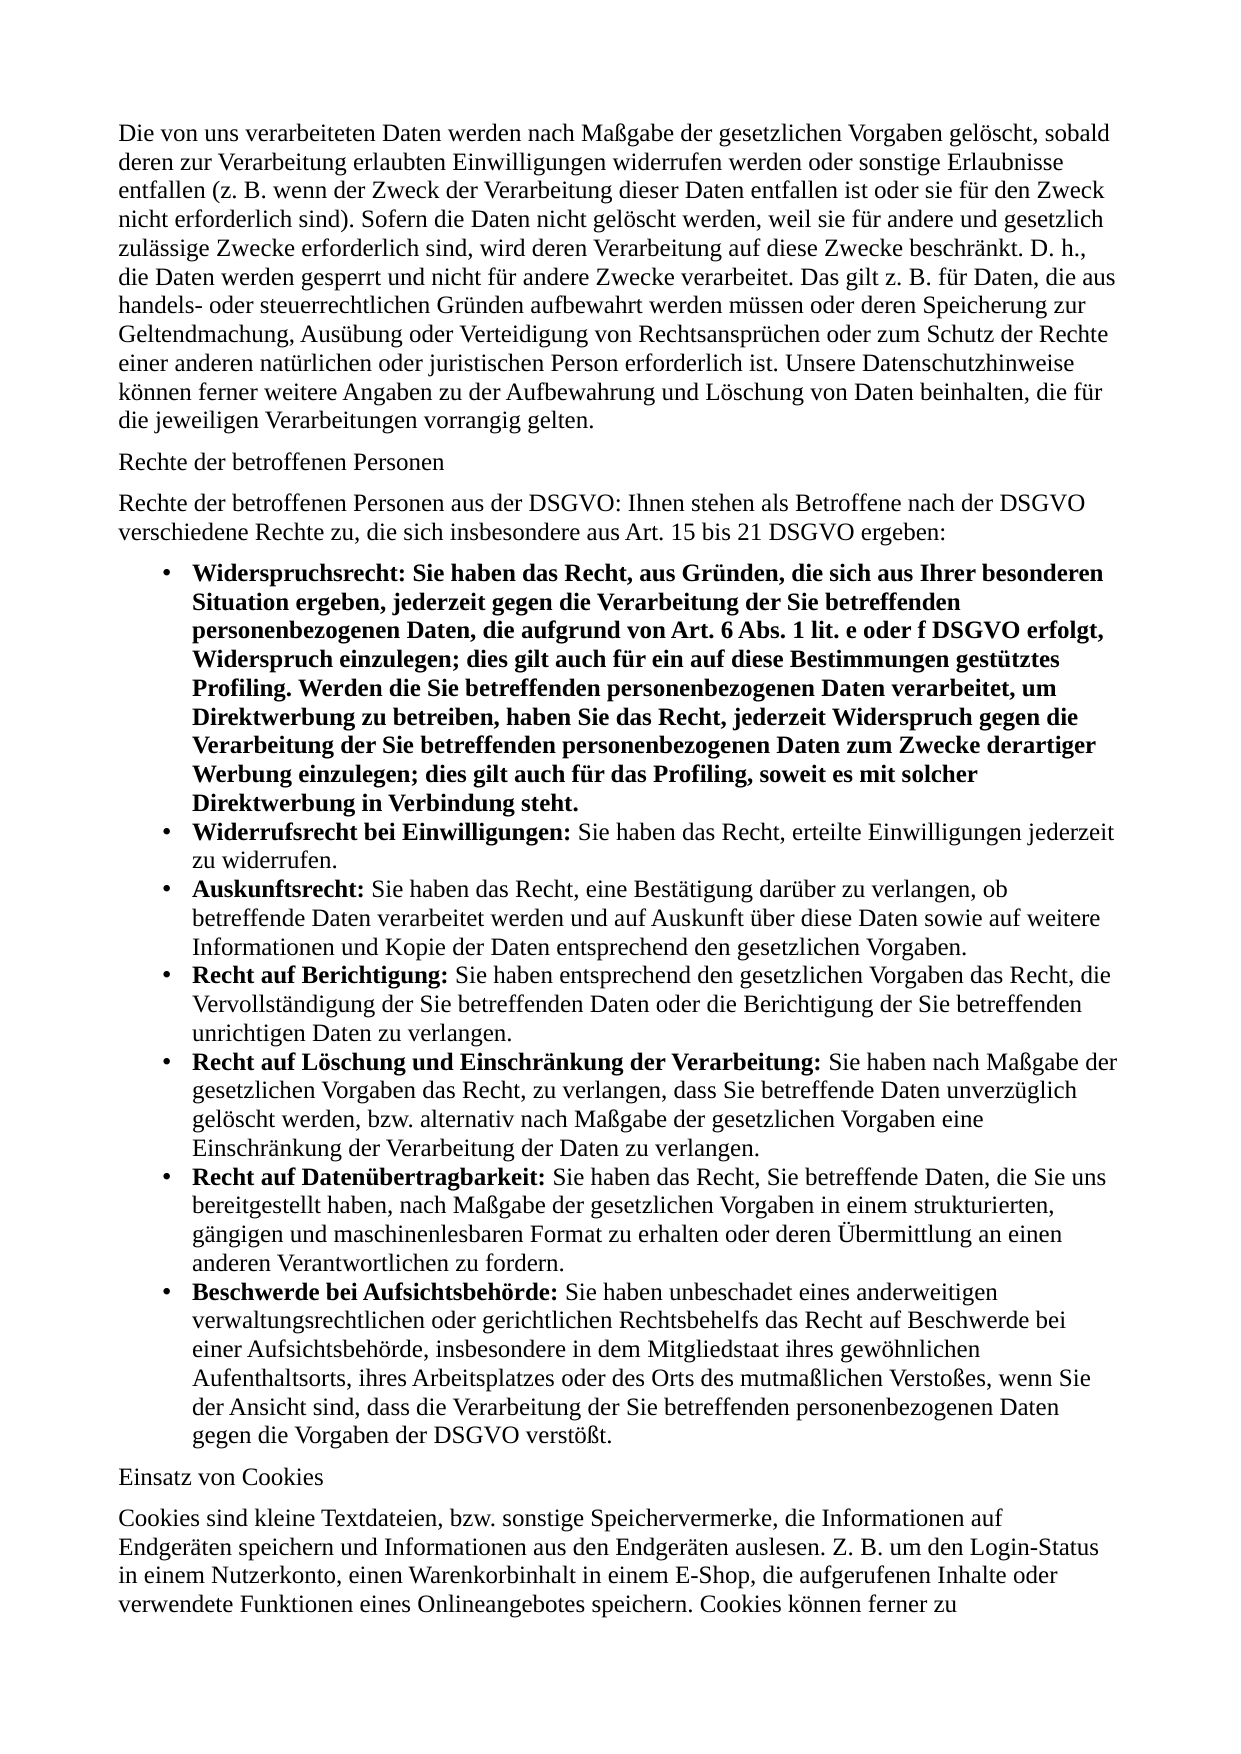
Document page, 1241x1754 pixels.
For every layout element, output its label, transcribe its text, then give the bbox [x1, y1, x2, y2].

text Einsatz von Cookies [118, 1462, 1122, 1491]
list Recht auf Löschung und Einschränkung der Verarbeitung: Sie haben nach Maßgabe der gesetzlichen Vorgaben das Recht, zu verlangen, dass Sie betreffende Daten unverzüglich gelöscht werden, bzw. alternativ nach Maßgabe der gesetzlichen Vorgaben eine Einschränkung der Verarbeitung der Daten zu verlangen. [162, 1047, 1122, 1162]
list Widerspruchsrecht: Sie haben das Recht, aus Gründen, die sich aus Ihrer besonderen Situation ergeben, jederzeit gegen die Verarbeitung der Sie betreffenden personenbezogenen Daten, die aufgrund von Art. 6 Abs. 1 lit. e oder f DSGVO erfolgt, Widerspruch einzulegen; dies gilt auch für ein auf diese Bestimmungen gestütztes Profiling. Werden die Sie betreffenden personenbezogenen Daten verarbeitet, um Direktwerbung zu betreiben, haben Sie das Recht, jederzeit Widerspruch gegen die Verarbeitung der Sie betreffenden personenbezogenen Daten zum Zwecke derartiger Werbung einzulegen; dies gilt auch für das Profiling, soweit es mit solcher Direktwerbung in Verbindung steht. [162, 558, 1122, 817]
text Cookies sind kleine Textdateien, bzw. sonstige Speichervermerke, die Informationen auf Endgeräten speichern und Informationen aus den Endgeräten auslesen. Z. B. um den Login-Status in einem Nutzerkonto, einen Warenkorbinhalt in einem E-Shop, die aufgerufenen Inhalte oder verwendete Funktionen eines Onlineangebotes speichern. Cookies können ferner zu [118, 1503, 1122, 1618]
text Rechte der betroffenen Personen [118, 447, 1122, 476]
list Beschwerde bei Aufsichtsbehörde: Sie haben unbeschadet eines anderweitigen verwaltungsrechtlichen oder gerichtlichen Rechtsbehelfs das Recht auf Beschwerde bei einer Aufsichtsbehörde, insbesondere in dem Mitgliedstaat ihres gewöhnlichen Aufenthaltsorts, ihres Arbeitsplatzes oder des Orts des mutmaßlichen Verstoßes, wenn Sie der Ansicht sind, dass die Verarbeitung der Sie betreffenden personenbezogenen Daten gegen die Vorgaben der DSGVO verstößt. [162, 1277, 1122, 1449]
list Recht auf Berichtigung: Sie haben entsprechend den gesetzlichen Vorgaben das Recht, die Vervollständigung der Sie betreffenden Daten oder die Berichtigung der Sie betreffenden unrichtigen Daten zu verlangen. [162, 961, 1122, 1047]
text Rechte der betroffenen Personen aus der DSGVO: Ihnen stehen als Betroffene nach der DSGVO verschiedene Rechte zu, die sich insbesondere aus Art. 15 bis 21 DSGVO ergeben: [118, 488, 1122, 546]
list Widerrufsrecht bei Einwilligungen: Sie haben das Recht, erteilte Einwilligungen jederzeit zu widerrufen. [162, 817, 1122, 874]
list Recht auf Datenübertragbarkeit: Sie haben das Recht, Sie betreffende Daten, die Sie uns bereitgestellt haben, nach Maßgabe der gesetzlichen Vorgaben in einem strukturierten, gängigen und maschinenlesbaren Format zu erhalten oder deren Übermittlung an einen anderen Verantwortlichen zu fordern. [162, 1162, 1122, 1277]
list Auskunftsrecht: Sie haben das Recht, eine Bestätigung darüber zu verlangen, ob betreffende Daten verarbeitet werden und auf Auskunft über diese Daten sowie auf weitere Informationen und Kopie der Daten entsprechend den gesetzlichen Vorgaben. [162, 874, 1122, 961]
text Die von uns verarbeiteten Daten werden nach Maßgabe der gesetzlichen Vorgaben gelöscht, sobald deren zur Verarbeitung erlaubten Einwilligungen widerrufen werden oder sonstige Erlaubnisse entfallen (z. B. wenn der Zweck der Verarbeitung dieser Daten entfallen ist oder sie für den Zweck nicht erforderlich sind). Sofern die Daten nicht gelöscht werden, weil sie für andere und gesetzlich zulässige Zwecke erforderlich sind, wird deren Verarbeitung auf diese Zwecke beschränkt. D. h., die Daten werden gesperrt und nicht für andere Zwecke verarbeitet. Das gilt z. B. für Daten, die aus handels- oder steuerrechtlichen Gründen aufbewahrt werden müssen oder deren Speicherung zur Geltendmachung, Ausübung oder Verteidigung von Rechtsansprüchen oder zum Schutz der Rechte einer anderen natürlichen oder juristischen Person erforderlich ist. Unsere Datenschutzhinweise können ferner weitere Angaben zu der Aufbewahrung und Löschung von Daten beinhalten, die für die jeweiligen Verarbeitungen vorrangig gelten. [118, 118, 1122, 434]
